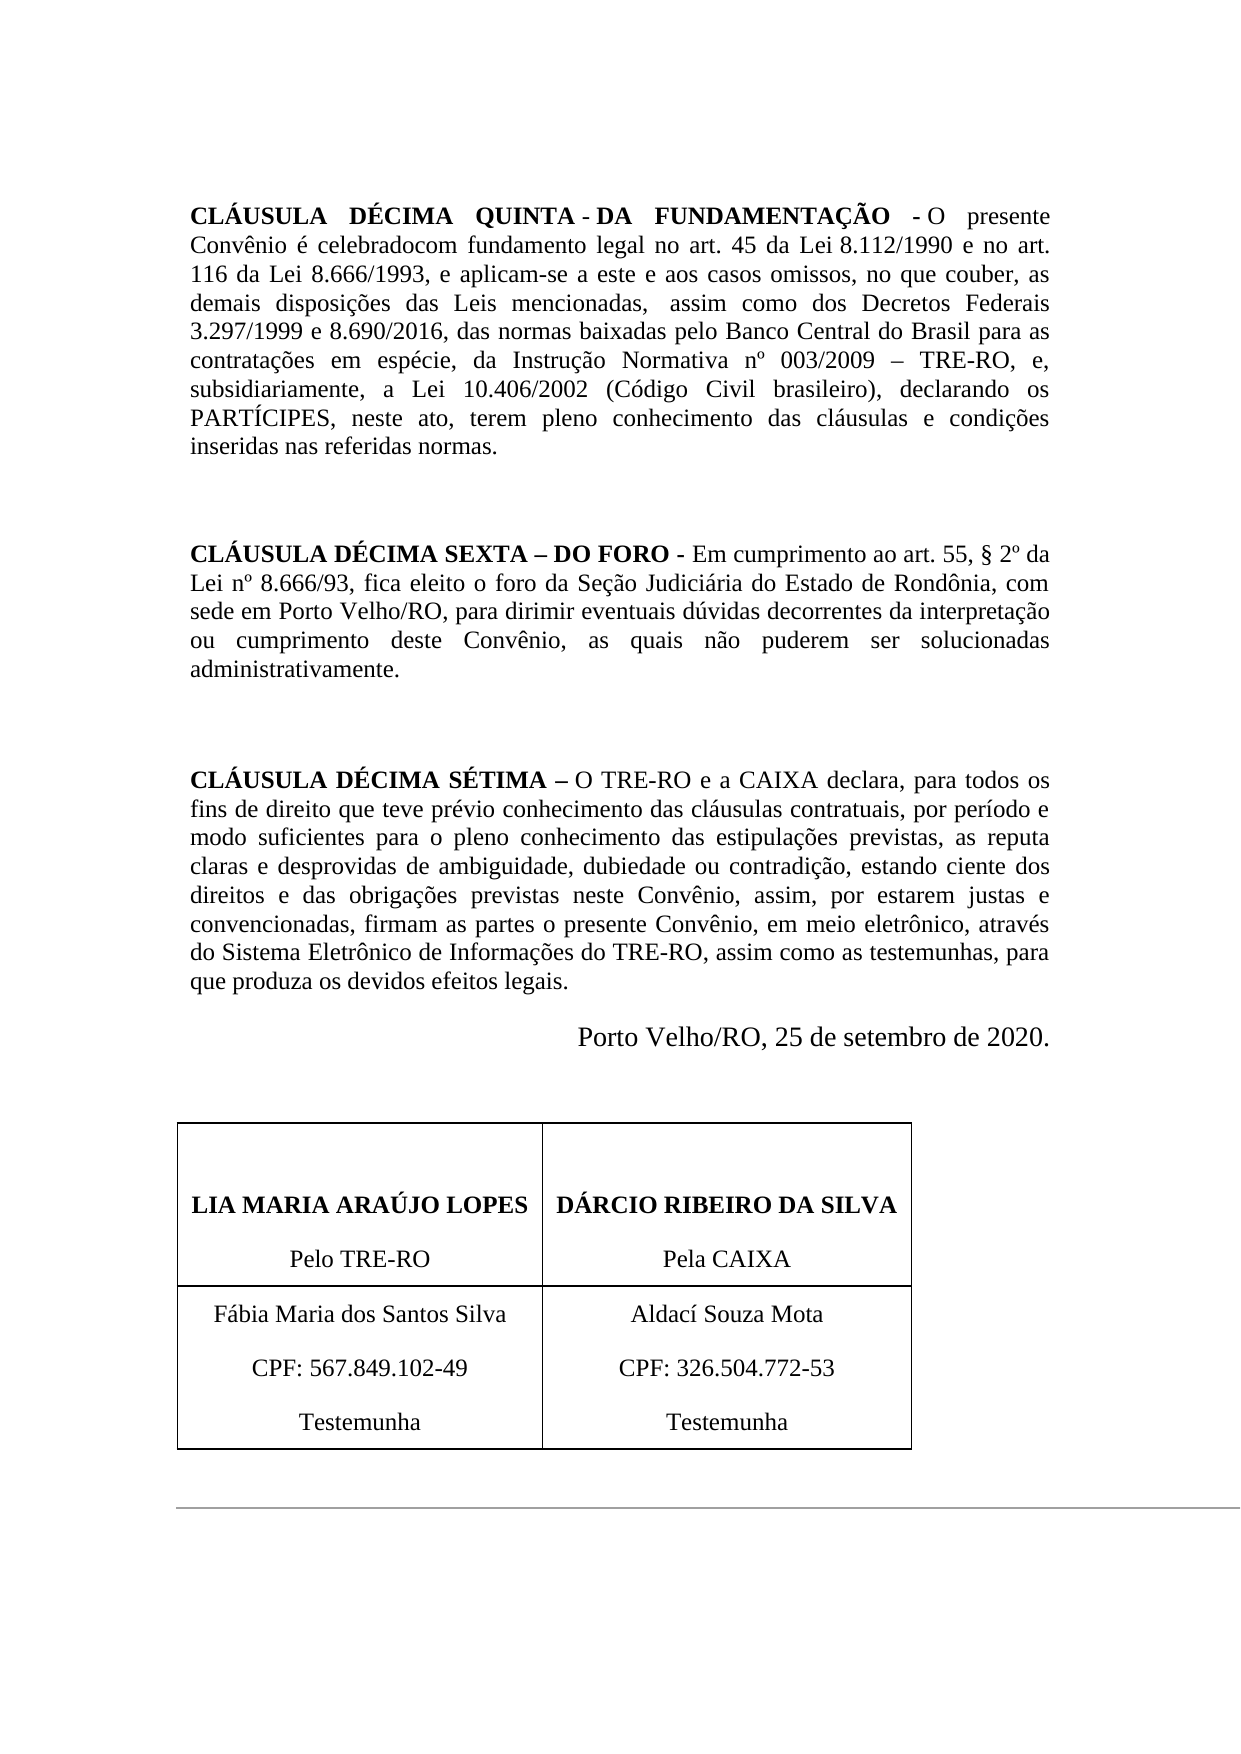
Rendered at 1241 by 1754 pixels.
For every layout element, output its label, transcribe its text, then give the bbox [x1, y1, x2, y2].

table_header LIA MARIA ARAÚJO LOPES Pelo TRE-RO [178, 1124, 542, 1285]
table_cell Aldací Souza Mota CPF: 326.504.772-53 Testemunha [543, 1287, 911, 1448]
table_cell Fábia Maria dos Santos Silva CPF: 567.849.102-49 Testemunha [178, 1287, 542, 1448]
table_header DÁRCIO RIBEIRO DA SILVA Pela CAIXA [543, 1124, 911, 1285]
text CLÁUSULA DÉCIMA SEXTA – DO FORO - Em cumprimento ao art. 55, § 2º da Lei nº 8.666/93, fica eleito o foro da Seção Judiciária do Estado de Rondônia, com sede em Porto Velho/RO, para dirimir eventuais dúvidas decorrentes da interpretação ou cumprimento deste Convênio, as quais não puderem ser solucionadas administrativamente. [190, 539, 1051, 683]
text Porto Velho/RO, 25 de setembro de 2020. [190, 1020, 1051, 1052]
text CLÁUSULA DÉCIMA SÉTIMA – O TRE-RO e a CAIXA declara, para todos os fins de direito que teve prévio conhecimento das cláusulas contratuais, por período e modo suficientes para o pleno conhecimento das estipulações previstas, as reputa claras e desprovidas de ambiguidade, dubiedade ou contradição, estando ciente dos direitos e das obrigações previstas neste Convênio, assim, por estarem justas e convencionadas, firmam as partes o presente Convênio, em meio eletrônico, através do Sistema Eletrônico de Informações do TRE-RO, assim como as testemunhas, para que produza os devidos efeitos legais. [190, 765, 1051, 995]
text CLÁUSULA DÉCIMA QUINTA - DA FUNDAMENTAÇÃO - O presente Convênio é celebradocom fundamento legal no art. 45 da Lei 8.112/1990 e no art. 116 da Lei 8.666/1993, e aplicam-se a este e aos casos omissos, no que couber, as demais disposições das Leis mencionadas, assim como dos Decretos Federais 3.297/1999 e 8.690/2016, das normas baixadas pelo Banco Central do Brasil para as contratações em espécie, da Instrução Normativa nº 003/2009 – TRE-RO, e, subsidiariamente, a Lei 10.406/2002 (Código Civil brasileiro), declarando os PARTÍCIPES, neste ato, terem pleno conhecimento das cláusulas e condições inseridas nas referidas normas. [190, 201, 1051, 460]
